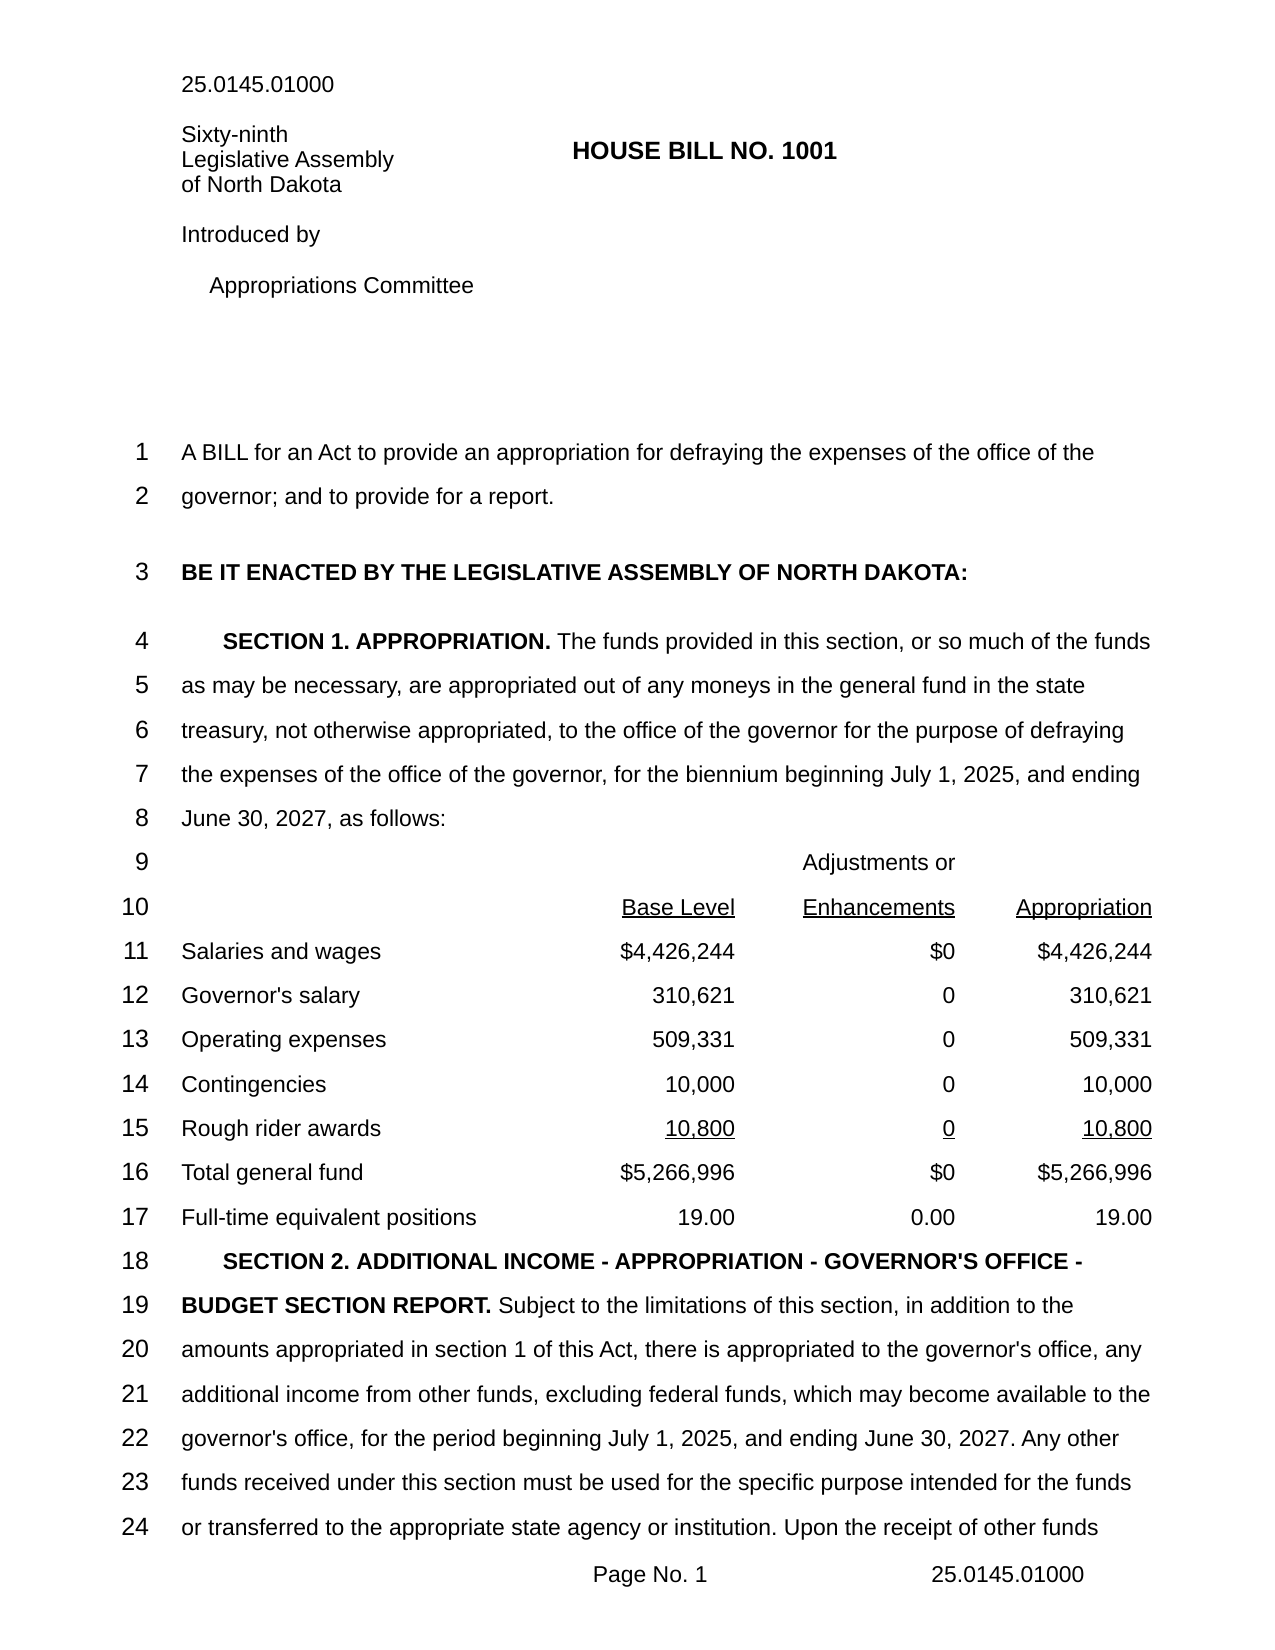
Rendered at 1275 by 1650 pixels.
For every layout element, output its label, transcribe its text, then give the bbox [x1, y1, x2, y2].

text Legislative Assembly [181, 148, 1154, 173]
text SECTION 1. APPROPRIATION. The funds provided in this section, or so much of the funds as may be necessary, are appropriated out of any moneys in the general fund in the state treasury, not otherwise appropriated, to the office of the governor for the purpose of defraying the expenses of the office of the governor, for the biennium beginning July 1, 2025, and ending June 30, 2027, as follows: [181, 614, 1154, 835]
text . [181, 73, 1154, 133]
text of North Dakota [181, 173, 1154, 198]
text BE IT ENACTED BY THE LEGISLATIVE ASSEMBLY OF NORTH DAKOTA: [181, 545, 1154, 589]
text SECTION 2. ADDITIONAL INCOME - APPROPRIATION - GOVERNOR'S OFFICE - BUDGET SECTION REPORT. Subject to the limitations of this section, in addition to the amounts appropriated in section 1 of this Act, there is appropriated to the governor's office, any additional income from other funds, excluding federal funds, which may become available to the governor's office, for the period beginning July 1, 2025, and ending June 30, 2027. Any other funds received under this section must be used for the specific purpose intended for the funds or transferred to the appropriate state agency or institution. Upon the receipt of other funds [181, 1234, 1154, 1544]
text Adjustments or Base Level Enhancements Appropriation Salaries and wages $4,426,244 $0 $4,426,244 Governor's salary 310,621 0 310,621 Operating expenses 509,331 0 509,331 Contingencies 10,000 0 10,000 Rough rider awards 10,800 0 10,800 Total general fund $5,266,996 $0 $5,266,996 Full-time equivalent positions 19.00 0.00 19.00 [181, 835, 1154, 1234]
text Introduced by [181, 223, 1154, 248]
title BILL NO. [565, 136, 837, 165]
text Appropriations Committee [209, 275, 1154, 298]
title A BILL for an Act to provide an appropriation for defraying the expenses of the office of the governor; and to provide for a report. [181, 425, 1154, 513]
